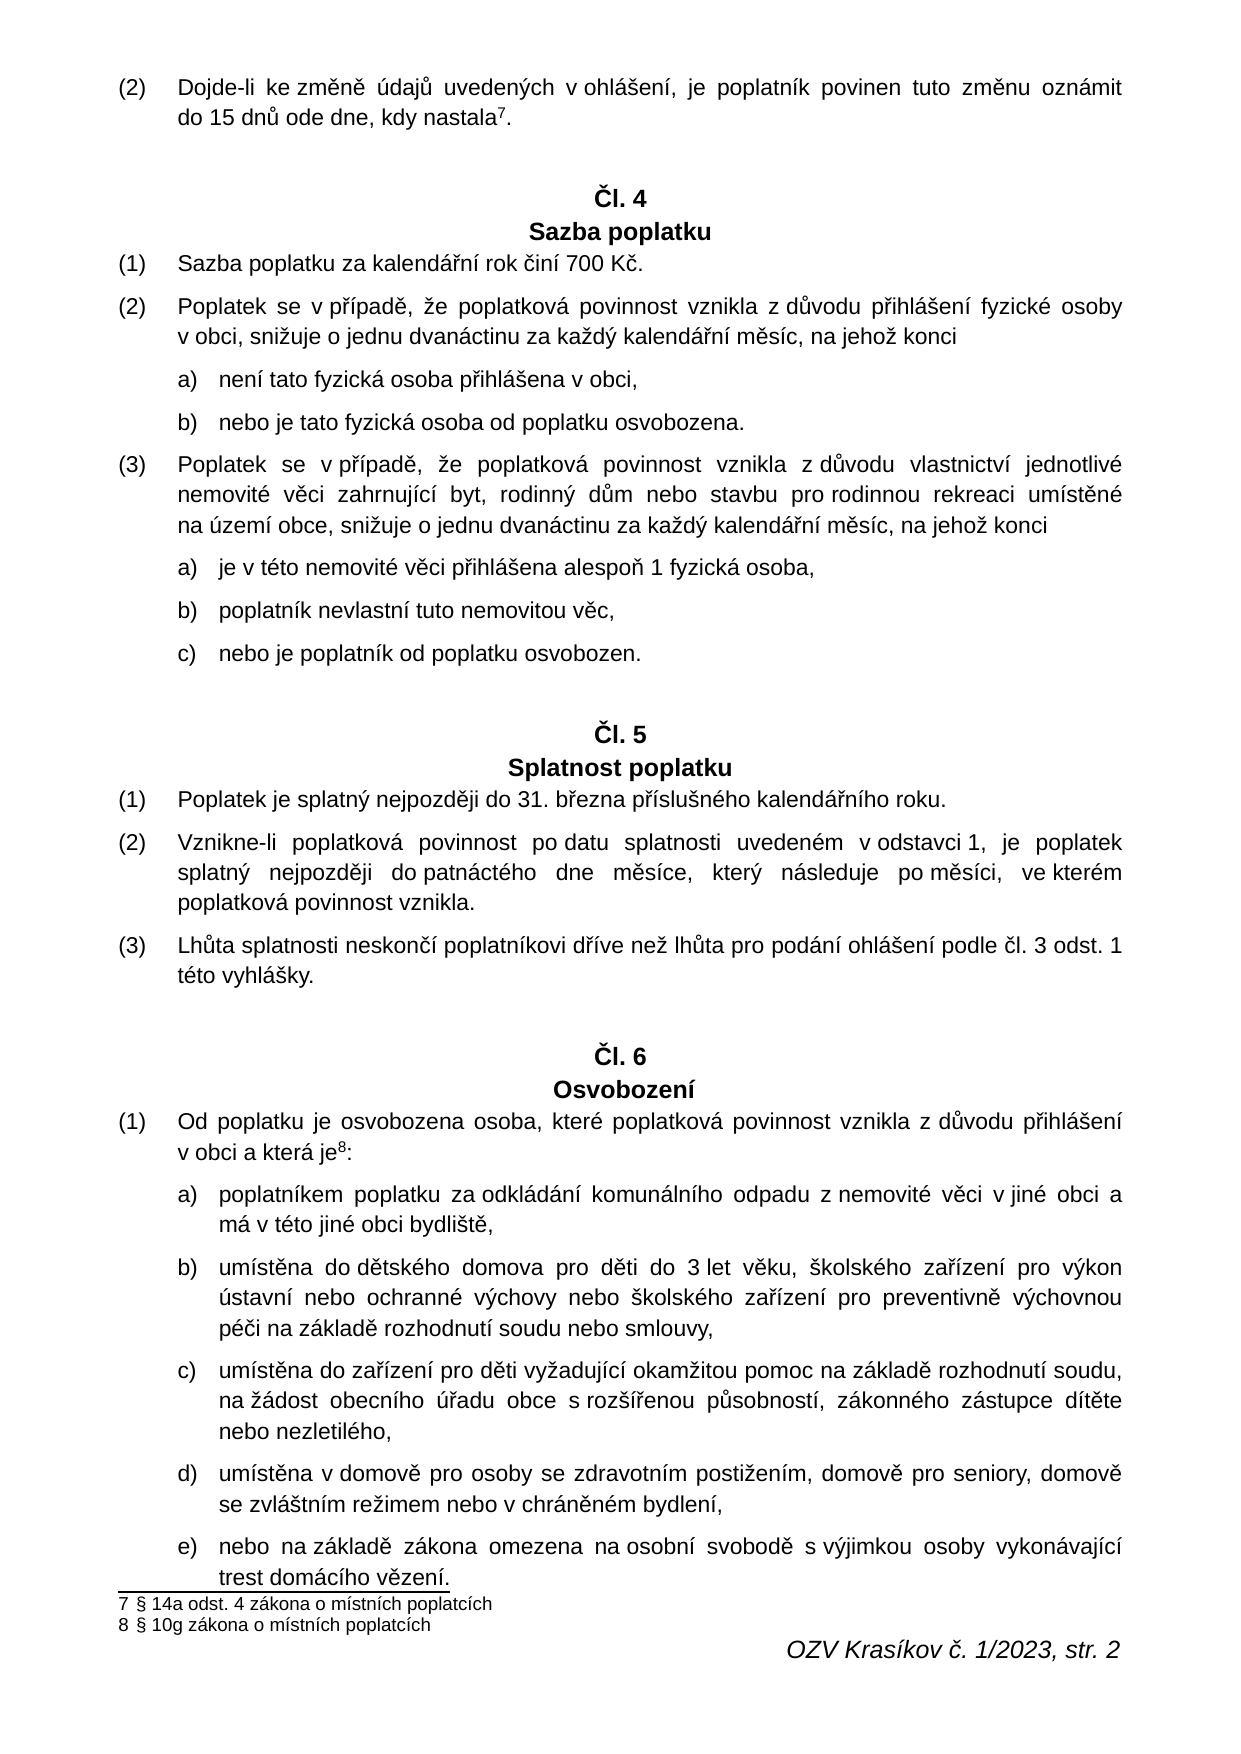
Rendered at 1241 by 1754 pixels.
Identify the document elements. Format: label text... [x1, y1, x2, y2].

list § 14a odst. 4 zákona o místních poplatcích [118, 1592, 1122, 1614]
list není tato fyzická osoba přihlášena v obci, [177, 366, 1122, 392]
list poplatník nevlastní tuto nemovitou věc, [177, 597, 1122, 623]
list Poplatek se v případě, že poplatková povinnost vznikla z důvodu přihlášení fyzické osoby v obci, snižuje o jednu dvanáctinu za každý kalendářní měsíc, na jehož konci [118, 293, 1122, 349]
subtitle Čl. 6 Osvobození [118, 1042, 1122, 1104]
list nebo je poplatník od poplatku osvobozen. [177, 640, 1122, 666]
list Dojde-li ke změně údajů uvedených v ohlášení, je poplatník povinen tuto změnu oznámit do 15 dnů ode dne, kdy nastala. [118, 74, 1122, 130]
list nebo na základě zákona omezena na osobní svobodě s výjimkou osoby vykonávající trest domácího vězení. [177, 1533, 1122, 1590]
list Poplatek se v případě, že poplatková povinnost vznikla z důvodu vlastnictví jednotlivé nemovité věci zahrnující byt, rodinný dům nebo stavbu pro rodinnou rekreaci umístěné na území obce, snižuje o jednu dvanáctinu za každý kalendářní měsíc, na jehož konci [118, 451, 1122, 538]
list umístěna do zařízení pro děti vyžadující okamžitou pomoc na základě rozhodnutí soudu, na žádost obecního úřadu obce s rozšířenou působností, zákonného zástupce dítěte nebo nezletilého, [177, 1357, 1122, 1444]
list Poplatek je splatný nejpozději do 31. března příslušného kalendářního roku. [118, 786, 1122, 812]
list umístěna v domově pro osoby se zdravotním postižením, domově pro seniory, domově se zvláštním režimem nebo v chráněném bydlení, [177, 1460, 1122, 1517]
list poplatníkem poplatku za odkládání komunálního odpadu z nemovité věci v jiné obci a má v této jiné obci bydliště, [177, 1181, 1122, 1238]
list Sazba poplatku za kalendářní rok činí 700 Kč. [118, 250, 1122, 277]
list § 10g zákona o místních poplatcích [118, 1614, 1122, 1635]
list Lhůta splatnosti neskončí poplatníkovi dříve než lhůta pro podání ohlášení podle čl. 3 odst. 1 této vyhlášky. [118, 932, 1122, 988]
subtitle Čl. 5 Splatnost poplatku [118, 720, 1122, 782]
subtitle Čl. 4 Sazba poplatku [118, 184, 1122, 246]
list nebo je tato fyzická osoba od poplatku osvobozena. [177, 408, 1122, 435]
list Vznikne-li poplatková povinnost po datu splatnosti uvedeném v odstavci 1, je poplatek splatný nejpozději do patnáctého dne měsíce, který následuje po měsíci, ve kterém poplatková povinnost vznikla. [118, 829, 1122, 916]
list umístěna do dětského domova pro děti do 3 let věku, školského zařízení pro výkon ústavní nebo ochranné výchovy nebo školského zařízení pro preventivně výchovnou péči na základě rozhodnutí soudu nebo smlouvy, [177, 1254, 1122, 1341]
list je v této nemovité věci přihlášena alespoň 1 fyzická osoba, [177, 554, 1122, 581]
list Od poplatku je osvobozena osoba, které poplatková povinnost vznikla z důvodu přihlášení v obci a která je: [118, 1108, 1122, 1165]
